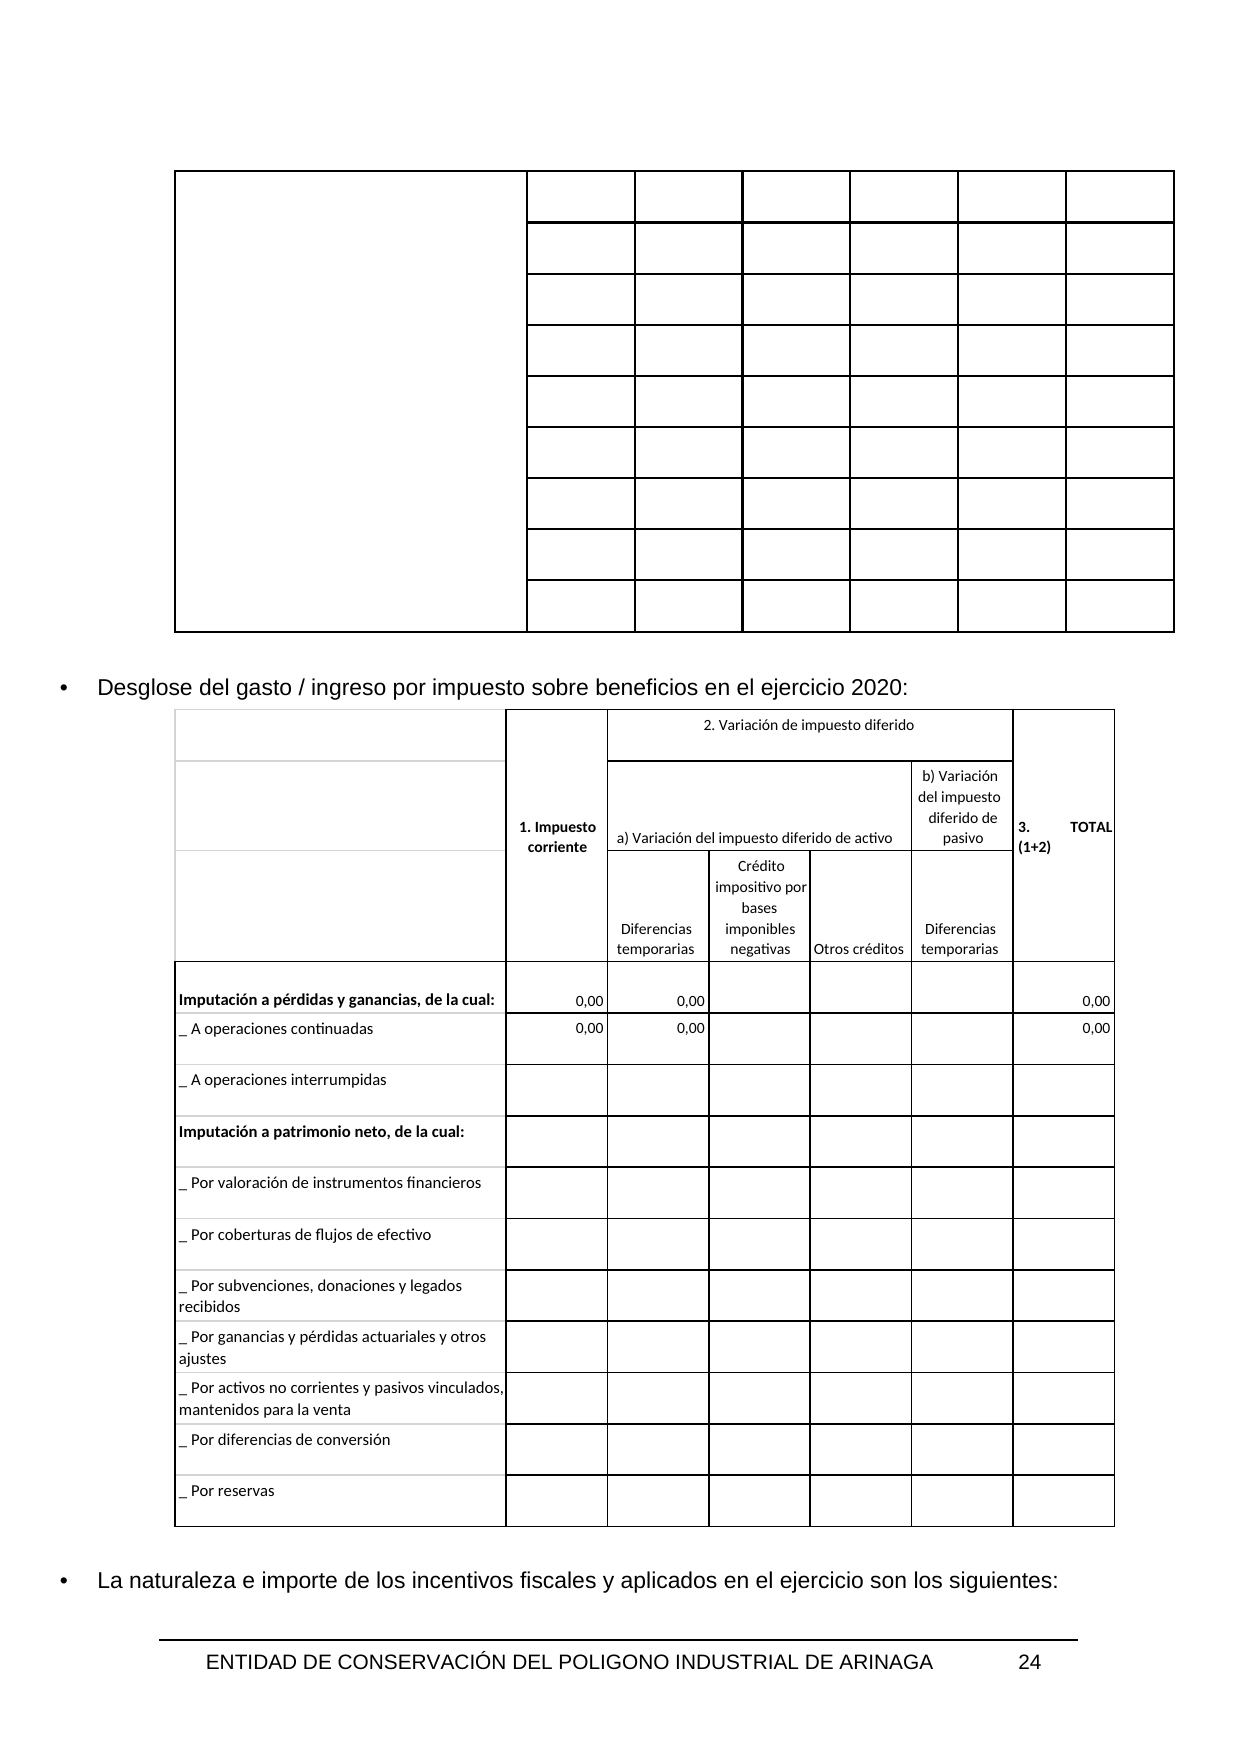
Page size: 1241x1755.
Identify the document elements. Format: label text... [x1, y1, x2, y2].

table_cell [744, 479, 849, 528]
table_cell [528, 479, 634, 528]
table_cell [528, 377, 634, 426]
table_cell [176, 762, 505, 850]
table_cell [912, 1425, 1012, 1474]
table_cell [744, 428, 849, 477]
table_cell [528, 530, 634, 579]
table_cell 0,00 [608, 1014, 708, 1063]
table_cell a) Variación del impuesto diferido de activo [608, 762, 911, 850]
table_cell [912, 1014, 1012, 1063]
table_cell [851, 224, 957, 272]
table_cell [1014, 1117, 1114, 1166]
table_cell 0,00 [507, 1014, 607, 1063]
table_cell [507, 1065, 607, 1115]
table_cell [507, 1271, 607, 1320]
table_header 2. Variación de impuesto diferido [608, 710, 1012, 760]
table_cell [1067, 275, 1173, 324]
table_cell Imputación a pérdidas y ganancias, de la cual: [176, 962, 505, 1012]
table_cell [1067, 172, 1173, 221]
table_cell [744, 326, 849, 375]
table_cell [608, 1373, 708, 1423]
table_cell [959, 530, 1065, 579]
table_cell Crédito impositivo por bases imponibles negativas [710, 851, 809, 961]
table_cell [636, 224, 741, 272]
table_cell [851, 479, 957, 528]
table_cell [528, 326, 634, 375]
table_cell _ Por subvenciones, donaciones y legados recibidos [176, 1271, 505, 1320]
table_cell [507, 1117, 607, 1166]
table_cell [744, 275, 849, 324]
table_cell [959, 224, 1065, 272]
table_cell [744, 377, 849, 426]
table_cell [744, 530, 849, 579]
table_header 3. TOTAL (1+2) [1014, 710, 1114, 961]
table_cell [744, 224, 849, 272]
table_header [176, 710, 505, 760]
table_cell Imputación a patrimonio neto, de la cual: [176, 1117, 505, 1166]
table_cell [710, 1373, 809, 1423]
table_cell [1014, 1373, 1114, 1423]
table_cell [851, 581, 957, 631]
table_cell [912, 1476, 1012, 1526]
table_cell _ Por activos no corrientes y pasivos vinculados, mantenidos para la venta [176, 1373, 505, 1423]
table_cell [811, 1117, 911, 1166]
table_cell [912, 1065, 1012, 1115]
table_cell [1067, 479, 1173, 528]
table_cell [811, 1271, 911, 1320]
table_cell _ Por reservas [176, 1476, 505, 1526]
table_cell [1067, 326, 1173, 375]
table_cell 0,00 [1014, 1014, 1114, 1063]
table_cell [811, 1065, 911, 1115]
table_cell [811, 962, 911, 1012]
table_cell [528, 172, 634, 221]
list Desglose del gasto / ingreso por impuesto sobre beneficios en el ejercicio 2020: [59, 674, 1078, 700]
table_cell 0,00 [608, 962, 708, 1012]
table_cell [1067, 428, 1173, 477]
table_cell [636, 530, 741, 579]
table_cell [959, 377, 1065, 426]
table_cell [608, 1425, 708, 1474]
table_cell [851, 172, 957, 221]
table_cell Otros créditos [811, 851, 911, 961]
table_cell [608, 1219, 708, 1269]
table_cell [811, 1322, 911, 1372]
table_cell _ Por ganancias y pérdidas actuariales y otros ajustes [176, 1322, 505, 1372]
table_cell [744, 581, 849, 631]
table_cell [608, 1476, 708, 1526]
table_cell [608, 1322, 708, 1372]
table_cell [507, 1476, 607, 1526]
table_cell [912, 1322, 1012, 1372]
table_cell [1067, 377, 1173, 426]
table_cell [636, 172, 741, 221]
table_cell [608, 1117, 708, 1166]
table_cell [912, 962, 1012, 1012]
table_cell [710, 1271, 809, 1320]
list La naturaleza e importe de los incentivos fiscales y aplicados en el ejercicio son los siguientes: [59, 1567, 1078, 1593]
table_cell [1067, 224, 1173, 272]
table_cell _ A operaciones interrumpidas [176, 1065, 505, 1115]
table_cell 0,00 [507, 962, 607, 1012]
table_cell [912, 1219, 1012, 1269]
table_cell [1014, 1219, 1114, 1269]
table_cell [528, 275, 634, 324]
table_cell [959, 581, 1065, 631]
table_cell [744, 172, 849, 221]
table_cell [507, 1425, 607, 1474]
table_cell [507, 1373, 607, 1423]
table_cell _ Por coberturas de flujos de efectivo [176, 1219, 505, 1269]
table_cell [912, 1271, 1012, 1320]
table_cell [912, 1373, 1012, 1423]
table_cell [959, 326, 1065, 375]
table_cell [710, 962, 809, 1012]
table_cell [636, 326, 741, 375]
table_cell [811, 1168, 911, 1218]
table_cell Diferencias temporarias [912, 851, 1012, 961]
table_cell [1014, 1322, 1114, 1372]
table_cell [608, 1168, 708, 1218]
table_cell [176, 851, 505, 961]
table_cell [1014, 1065, 1114, 1115]
table_cell _ Por diferencias de conversión [176, 1425, 505, 1474]
table_cell [1014, 1425, 1114, 1474]
table_cell [1014, 1271, 1114, 1320]
table_cell [636, 428, 741, 477]
table_cell [811, 1425, 911, 1474]
table_cell [1067, 581, 1173, 631]
table_cell [507, 1168, 607, 1218]
table_cell [710, 1322, 809, 1372]
table_cell [959, 479, 1065, 528]
table_cell [811, 1219, 911, 1269]
table_cell 0,00 [1014, 962, 1114, 1012]
table_cell [1067, 530, 1173, 579]
table_cell [636, 581, 741, 631]
table_cell [608, 1065, 708, 1115]
table_cell [851, 326, 957, 375]
table_cell [912, 1117, 1012, 1166]
table_cell [811, 1476, 911, 1526]
table_cell [851, 428, 957, 477]
table_cell Diferencias temporarias [608, 851, 708, 961]
table_cell [851, 275, 957, 324]
table_cell [528, 428, 634, 477]
table_cell [528, 581, 634, 631]
table_cell [1014, 1168, 1114, 1218]
table_cell [528, 224, 634, 272]
table_cell _ A operaciones continuadas [176, 1014, 505, 1063]
table_cell [710, 1168, 809, 1218]
table_cell [507, 1219, 607, 1269]
table_cell [710, 1219, 809, 1269]
table_cell [710, 1117, 809, 1166]
table_cell [636, 377, 741, 426]
table_cell [710, 1476, 809, 1526]
table_cell [959, 172, 1065, 221]
table_cell _ Por valoración de instrumentos financieros [176, 1168, 505, 1218]
table_cell [608, 1271, 708, 1320]
table_cell b) Variación del impuesto diferido de pasivo [912, 762, 1012, 850]
table_header 1. Impuesto corriente [507, 710, 607, 961]
table_cell [1014, 1476, 1114, 1526]
table_cell [636, 479, 741, 528]
table_cell [710, 1065, 809, 1115]
table_cell Imputación a pérdidas y ganancias, de la cual: _ A operaciones continuadas _ A operaciones interrumpidas Imputación a patrimonio neto, de la cual: _ Por valoración de instrumentos financieros _ Por coberturas de flujos de efectivo _ Por subvenciones, donaciones y legados recibidos _ Por ganancias y pérdidas actuariales y otros ajustes _ Por activos no corrientes y pasivos vinculados, mantenidos para la venta _ Por diferencias de conversión _ Por reservas [176, 172, 526, 631]
table_cell [959, 428, 1065, 477]
table_cell [811, 1014, 911, 1063]
table_cell [710, 1014, 809, 1063]
table_cell [507, 1322, 607, 1372]
table_cell [959, 275, 1065, 324]
table_cell [811, 1373, 911, 1423]
table_cell [912, 1168, 1012, 1218]
table_cell [851, 530, 957, 579]
table_cell [636, 275, 741, 324]
table_cell [851, 377, 957, 426]
table_cell [710, 1425, 809, 1474]
